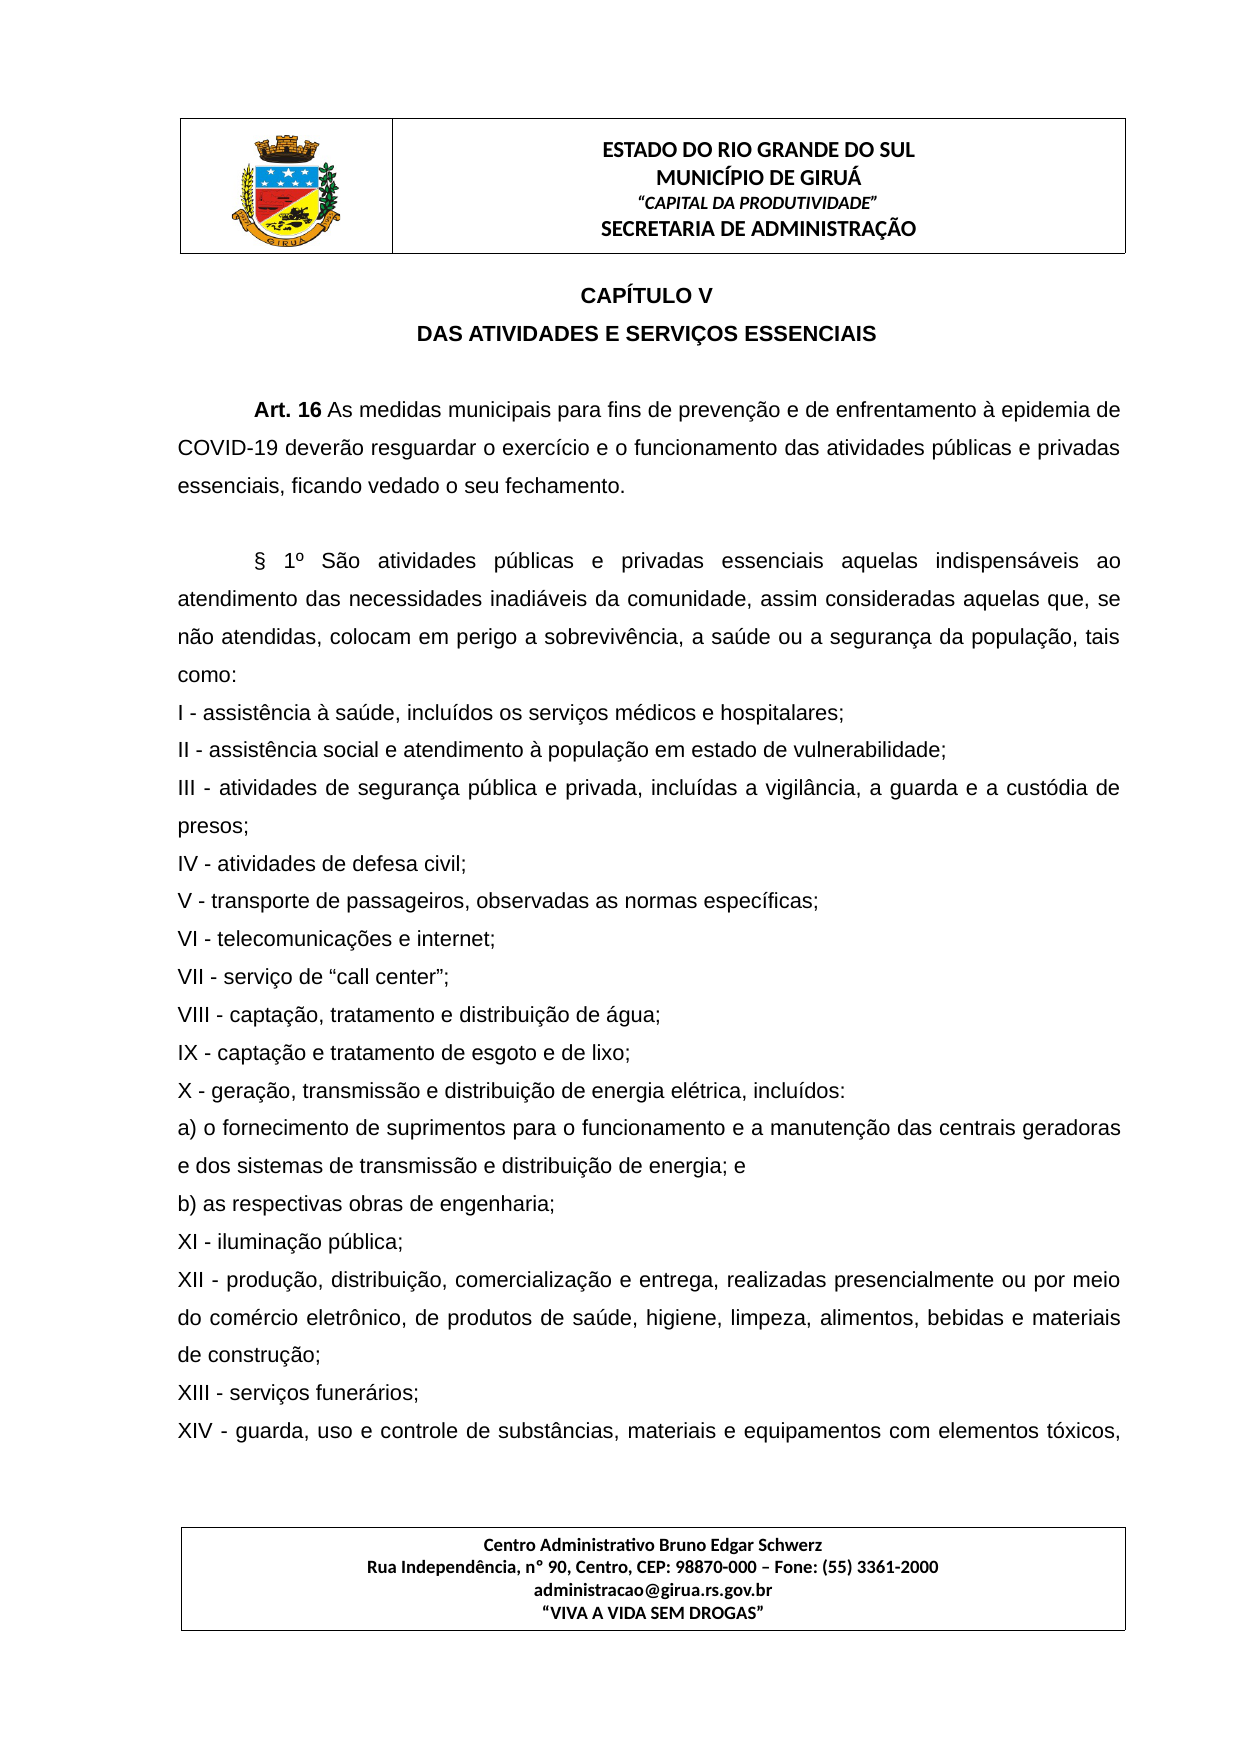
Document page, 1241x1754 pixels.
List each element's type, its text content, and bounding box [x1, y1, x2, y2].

text VI - telecomunicações e internet; [177, 926, 1122, 951]
text X - geração, transmissão e distribuição de energia elétrica, incluídos: [177, 1077, 1122, 1103]
text IX - captação e tratamento de esgoto e de lixo; [177, 1040, 1122, 1065]
text XI - iluminação pública; [177, 1229, 1122, 1254]
text VII - serviço de “call center”; [177, 964, 1122, 989]
text III - atividades de segurança pública e privada, incluídas a vigilância, a guarda e a custódia de presos; [177, 775, 1122, 838]
text VIII - captação, tratamento e distribuição de água; [177, 1002, 1122, 1027]
text a) o fornecimento de suprimentos para o funcionamento e a manutenção das centrais geradoras e dos sistemas de transmissão e distribuição de energia; e [177, 1115, 1122, 1178]
text V - transporte de passageiros, observadas as normas específicas; [177, 888, 1122, 914]
text b) as respectivas obras de engenharia; [177, 1191, 1122, 1216]
text XIII - serviços funerários; [177, 1380, 1122, 1405]
text CAPÍTULO V [177, 283, 1122, 309]
text Art. 16 As medidas municipais para fins de prevenção e de enfrentamento à epidemia de COVID-19 deverão resguardar o exercício e o funcionamento das atividades públicas e privadas essenciais, ficando vedado o seu fechamento. [177, 397, 1122, 498]
text IV - atividades de defesa civil; [177, 851, 1122, 876]
text XIV - guarda, uso e controle de substâncias, materiais e equipamentos com elementos tóxicos, [177, 1418, 1122, 1443]
text § 1º São atividades públicas e privadas essenciais aquelas indispensáveis ao atendimento das necessidades inadiáveis da comunidade, assim consideradas aquelas que, se não atendidas, colocam em perigo a sobrevivência, a saúde ou a segurança da população, tais como: [177, 548, 1122, 687]
text XII - produção, distribuição, comercialização e entrega, realizadas presencialmente ou por meio do comércio eletrônico, de produtos de saúde, higiene, limpeza, alimentos, bebidas e materiais de construção; [177, 1267, 1122, 1367]
text I - assistência à saúde, incluídos os serviços médicos e hospitalares; [177, 699, 1122, 724]
text II - assistência social e atendimento à população em estado de vulnerabilidade; [177, 737, 1122, 762]
text DAS ATIVIDADES E SERVIÇOS ESSENCIAIS [177, 321, 1122, 346]
